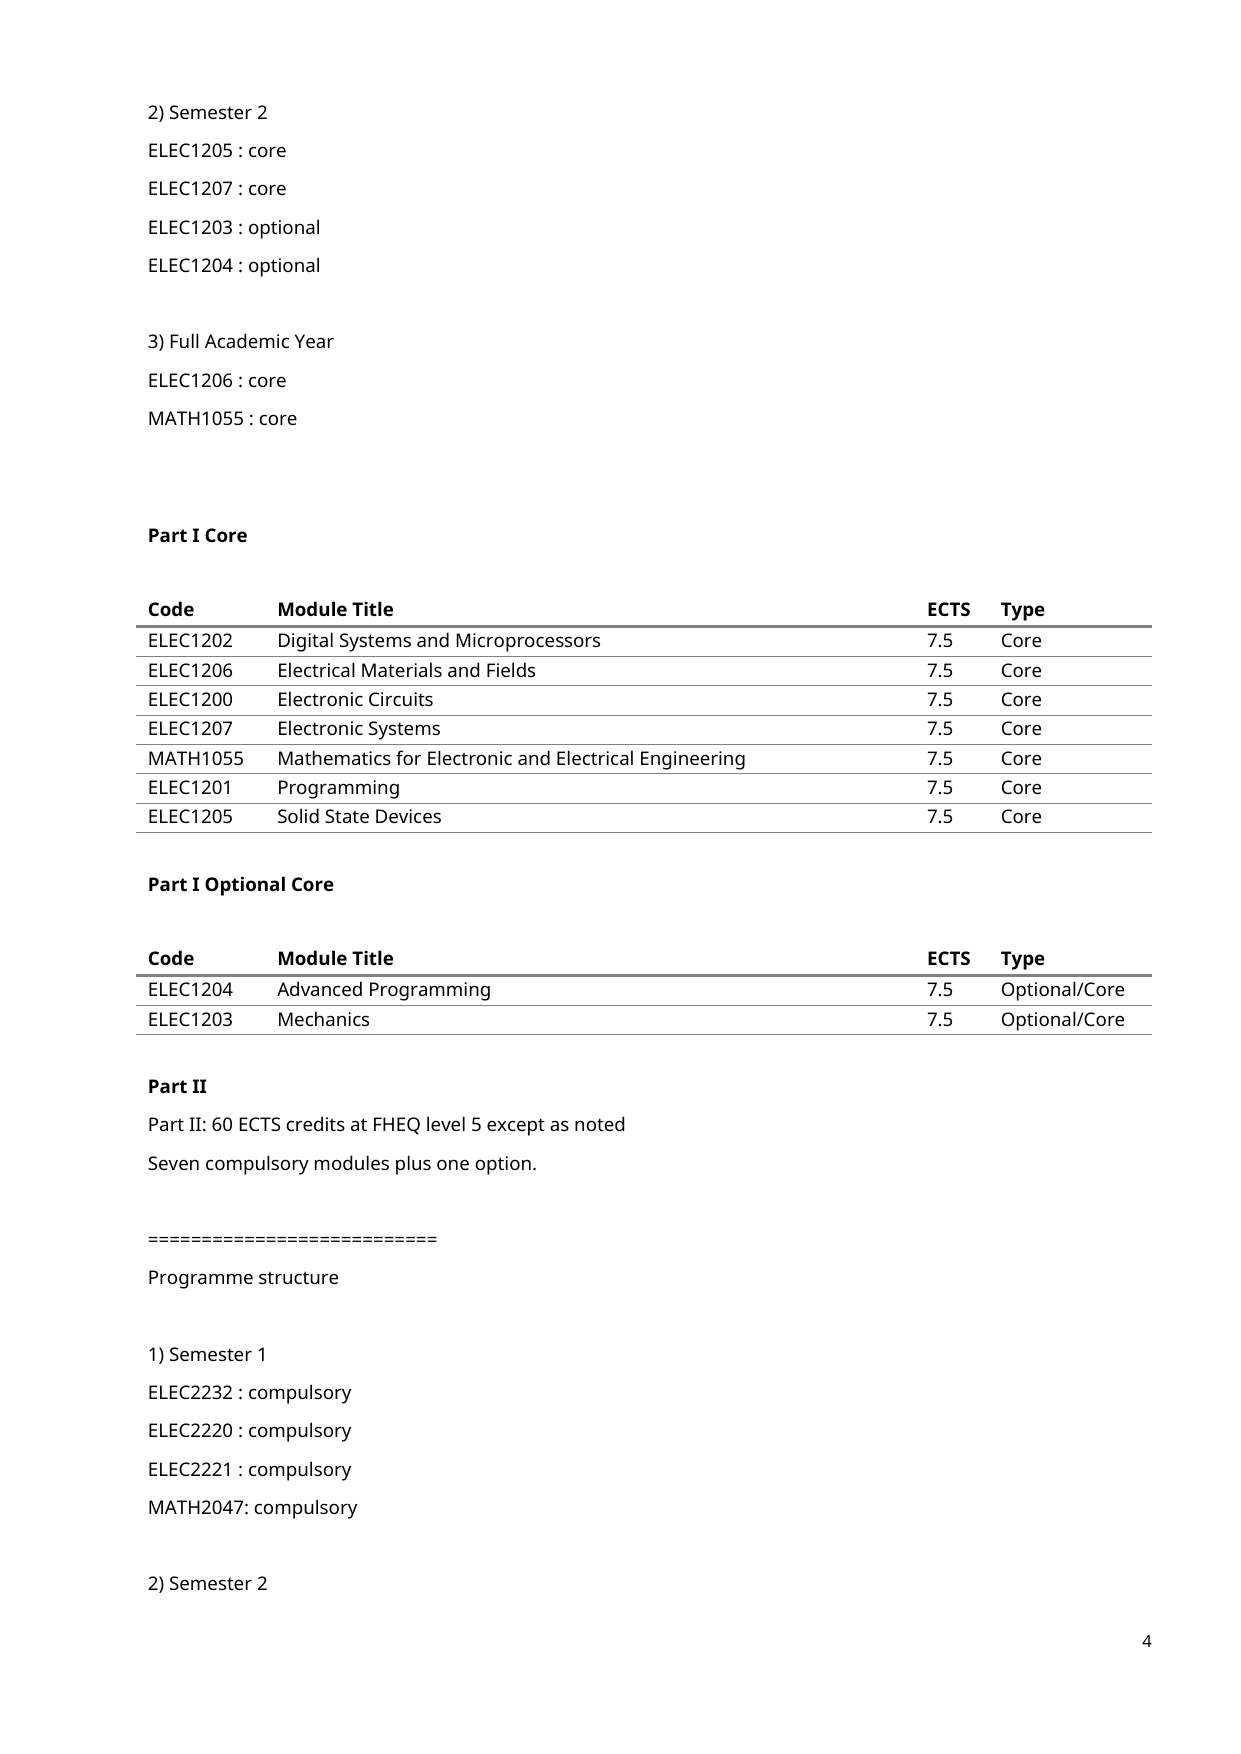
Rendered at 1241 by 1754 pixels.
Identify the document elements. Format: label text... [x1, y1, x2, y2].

table_cell 7.5 [916, 1006, 989, 1034]
table_cell Optional/Core [989, 977, 1152, 1005]
table_cell Electronic Systems [266, 716, 916, 744]
table_cell Module Title [266, 945, 916, 974]
table_cell Optional/Core [989, 1006, 1152, 1034]
table_cell Core [989, 628, 1152, 656]
table_cell Part I Optional Core [136, 833, 1152, 945]
table_cell 7.5 [916, 977, 989, 1005]
table_cell Mathematics for Electronic and Electrical Engineering [266, 745, 916, 773]
table_cell Advanced Programming [266, 977, 916, 1005]
table_cell 7.5 [916, 804, 989, 832]
table_cell Core [989, 686, 1152, 714]
table_cell ELEC1203 [136, 1006, 266, 1034]
table_cell ELEC1206 [136, 657, 266, 685]
table_cell Code [136, 945, 266, 974]
table_cell MATH1055 [136, 745, 266, 773]
table_cell Solid State Devices [266, 804, 916, 832]
table_cell 7.5 [916, 774, 989, 802]
table_cell Core [989, 774, 1152, 802]
table_cell 7.5 [916, 686, 989, 714]
table_cell Type [989, 945, 1152, 974]
table_cell 7.5 [916, 657, 989, 685]
table_cell Part I Core [136, 484, 1152, 596]
table_cell ELEC1207 [136, 716, 266, 744]
table_cell Digital Systems and Microprocessors [266, 628, 916, 656]
table_cell Electronic Circuits [266, 686, 916, 714]
table_cell ELEC1200 [136, 686, 266, 714]
table_header 2) Semester 2 ELEC1205 : core ELEC1207 : core ELEC1203 : optional ELEC1204 : optional 3) Full Academic Year ELEC1206 : core MATH1055 : core [136, 99, 1152, 484]
table_cell Module Title [266, 596, 916, 625]
table_cell Core [989, 745, 1152, 773]
table_cell Core [989, 716, 1152, 744]
table_cell ELEC1202 [136, 628, 266, 656]
table_cell ELEC1204 [136, 977, 266, 1005]
table_cell Mechanics [266, 1006, 916, 1034]
table_cell Core [989, 804, 1152, 832]
table_cell Core [989, 657, 1152, 685]
table_cell 7.5 [916, 745, 989, 773]
table_cell Programming [266, 774, 916, 802]
table_cell 7.5 [916, 628, 989, 656]
table_cell 7.5 [916, 716, 989, 744]
table_cell ELEC1201 [136, 774, 266, 802]
table_cell Type [989, 596, 1152, 625]
table_cell ECTS [916, 596, 989, 625]
table_cell Part II Part II: 60 ECTS credits at FHEQ level 5 except as noted Seven compulsory modules plus one option. =========================== Programme structure 1) Semester 1 ELEC2232 : compulsory ELEC2220 : compulsory ELEC2221 : compulsory MATH2047: compulsory 2) Semester 2 [136, 1035, 1152, 1596]
table_cell ELEC1205 [136, 804, 266, 832]
table_cell ECTS [916, 945, 989, 974]
table_cell Code [136, 596, 266, 625]
table_cell Electrical Materials and Fields [266, 657, 916, 685]
